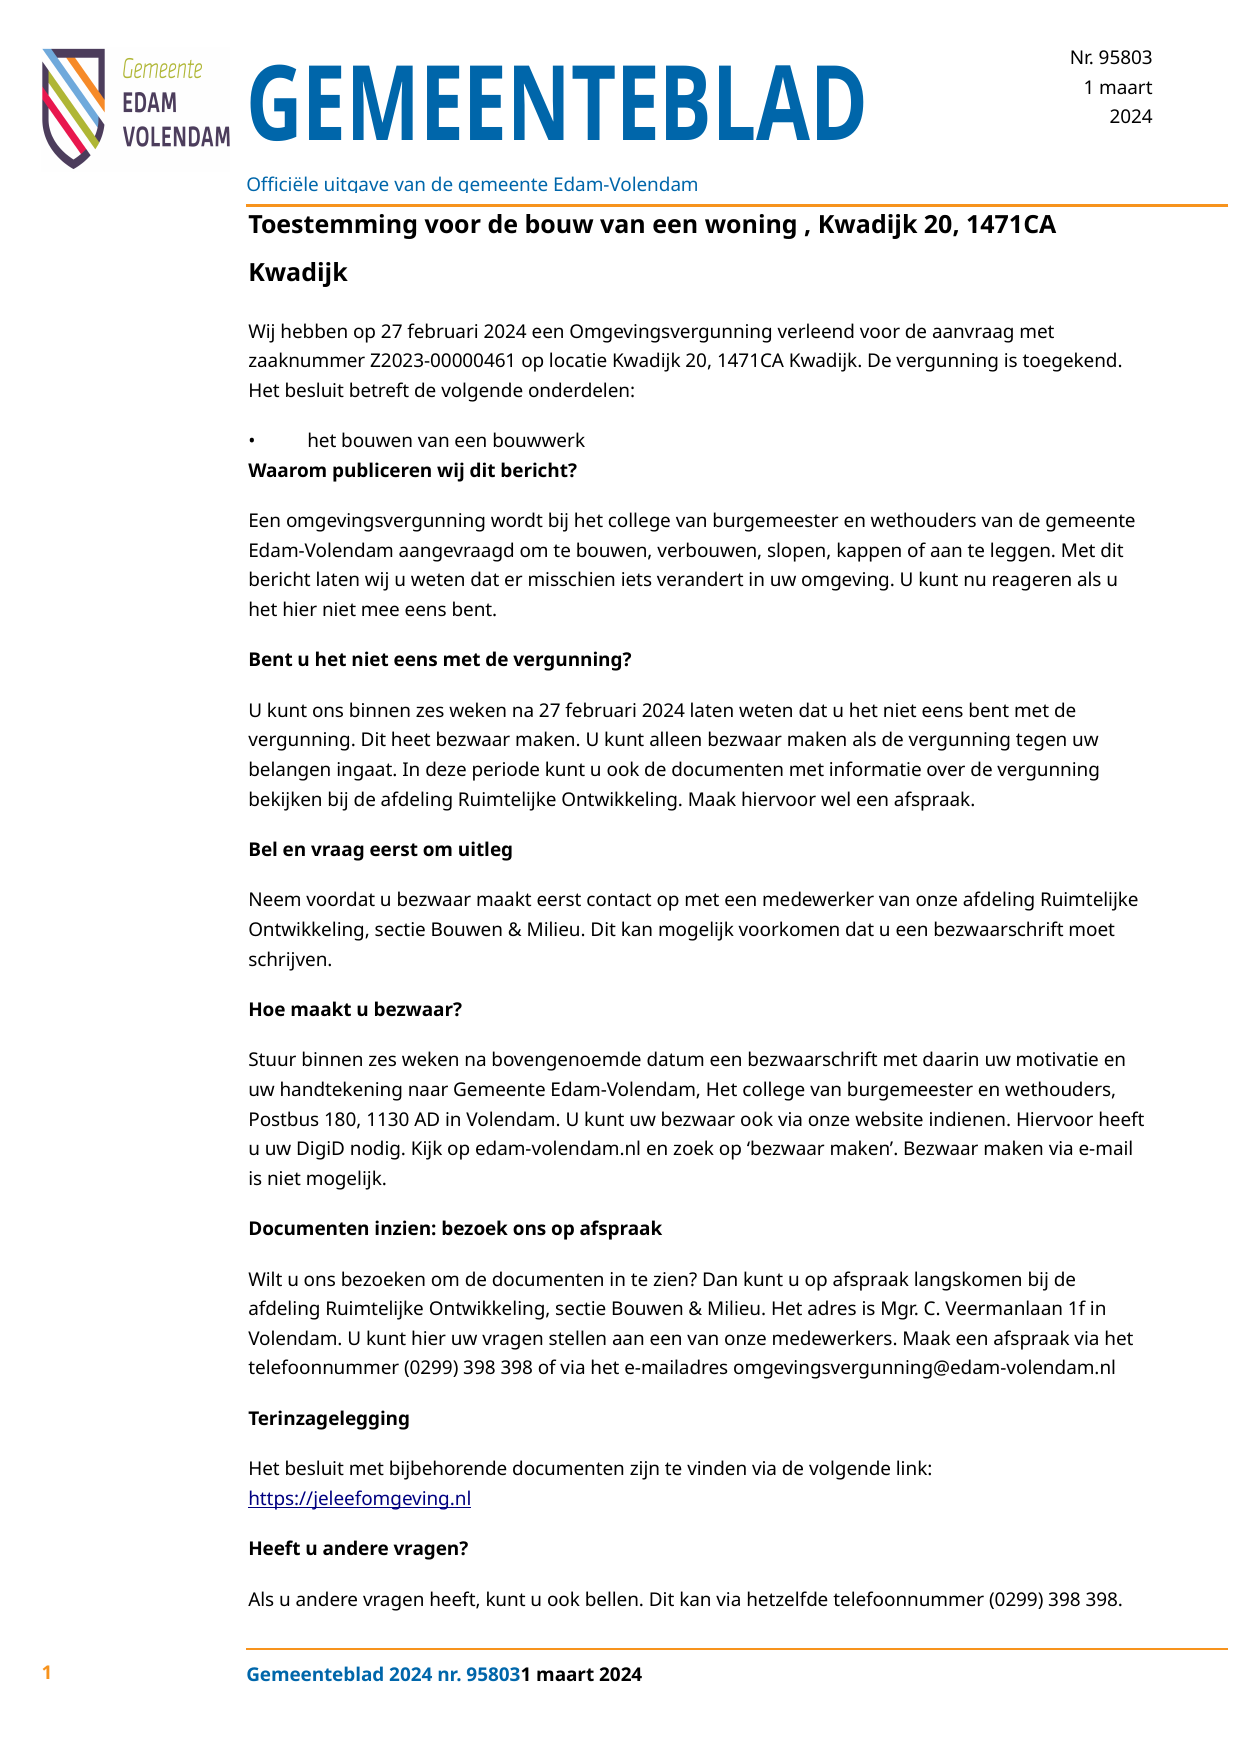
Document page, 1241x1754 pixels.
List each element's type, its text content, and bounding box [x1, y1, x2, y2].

text Het besluit met bijbehorende documenten zijn te vinden via de volgende link: https://jeleefomgeving.nl [248, 1455, 1152, 1511]
text Wij hebben op 27 februari 2024 een Omgevingsvergunning verleend voor de aanvraag met zaaknummer Z2023-00000461 op locatie Kwadijk 20, 1471CA Kwadijk. De vergunning is toegekend. Het besluit betreft de volgende onderdelen: [248, 318, 1152, 403]
text Documenten inzien: bezoek ons op afspraak [248, 1215, 1152, 1241]
text Een omgevingsvergunning wordt bij het college van burgemeester en wethouders van de gemeente Edam-Volendam aangevraagd om te bouwen, verbouwen, slopen, kappen of aan te leggen. Met dit bericht laten wij u weten dat er misschien iets verandert in uw omgeving. U kunt nu reageren als u het hier niet mee eens bent. [248, 507, 1152, 622]
picture [41, 47, 231, 172]
text Als u andere vragen heeft, kunt u ook bellen. Dit kan via hetzelfde telefoonnummer (0299) 398 398. [248, 1586, 1152, 1612]
text Waarom publiceren wij dit bericht? [248, 457, 1152, 483]
text Hoe maakt u bezwaar? [248, 996, 1152, 1022]
text Toestemming voor de bouw van een woning , Kwadijk 20, 1471CA Kwadijk [248, 207, 1152, 288]
text Terinzagelegging [248, 1405, 1152, 1431]
text Wilt u ons bezoeken om de documenten in te zien? Dan kunt u op afspraak langskomen bij de afdeling Ruimtelijke Ontwikkeling, sectie Bouwen & Milieu. Het adres is Mgr. C. Veermanlaan 1f in Volendam. U kunt hier uw vragen stellen aan een van onze medewerkers. Maak een afspraak via het telefoonnummer (0299) 398 398 of via het e-mailadres omgevingsvergunning@edam-volendam.nl [248, 1266, 1152, 1380]
list het bouwen van een bouwwerk [248, 427, 1152, 453]
text Bel en vraag eerst om uitleg [248, 836, 1152, 862]
text Stuur binnen zes weken na bovengenoemde datum een bezwaarschrift met daarin uw motivatie en uw handtekening naar Gemeente Edam-Volendam, Het college van burgemeester en wethouders, Postbus 180, 1130 AD in Volendam. U kunt uw bezwaar ook via onze website indienen. Hiervoor heeft u uw DigiD nodig. Kijk op edam-volendam.nl en zoek op ‘bezwaar maken’. Bezwaar maken via e-mail is niet mogelijk. [248, 1047, 1152, 1191]
text Heeft u andere vragen? [248, 1535, 1152, 1561]
text U kunt ons binnen zes weken na 27 februari 2024 laten weten dat u het niet eens bent met de vergunning. Dit heet bezwaar maken. U kunt alleen bezwaar maken als de vergunning tegen uw belangen ingaat. In deze periode kunt u ook de documenten met informatie over de vergunning bekijken bij de afdeling Ruimtelijke Ontwikkeling. Maak hiervoor wel een afspraak. [248, 697, 1152, 812]
text Bent u het niet eens met de vergunning? [248, 647, 1152, 672]
text Neem voordat u bezwaar maakt eerst contact op met een medewerker van onze afdeling Ruimtelijke Ontwikkeling, sectie Bouwen & Milieu. Dit kan mogelijk voorkomen dat u een bezwaarschrift moet schrijven. [248, 887, 1152, 972]
